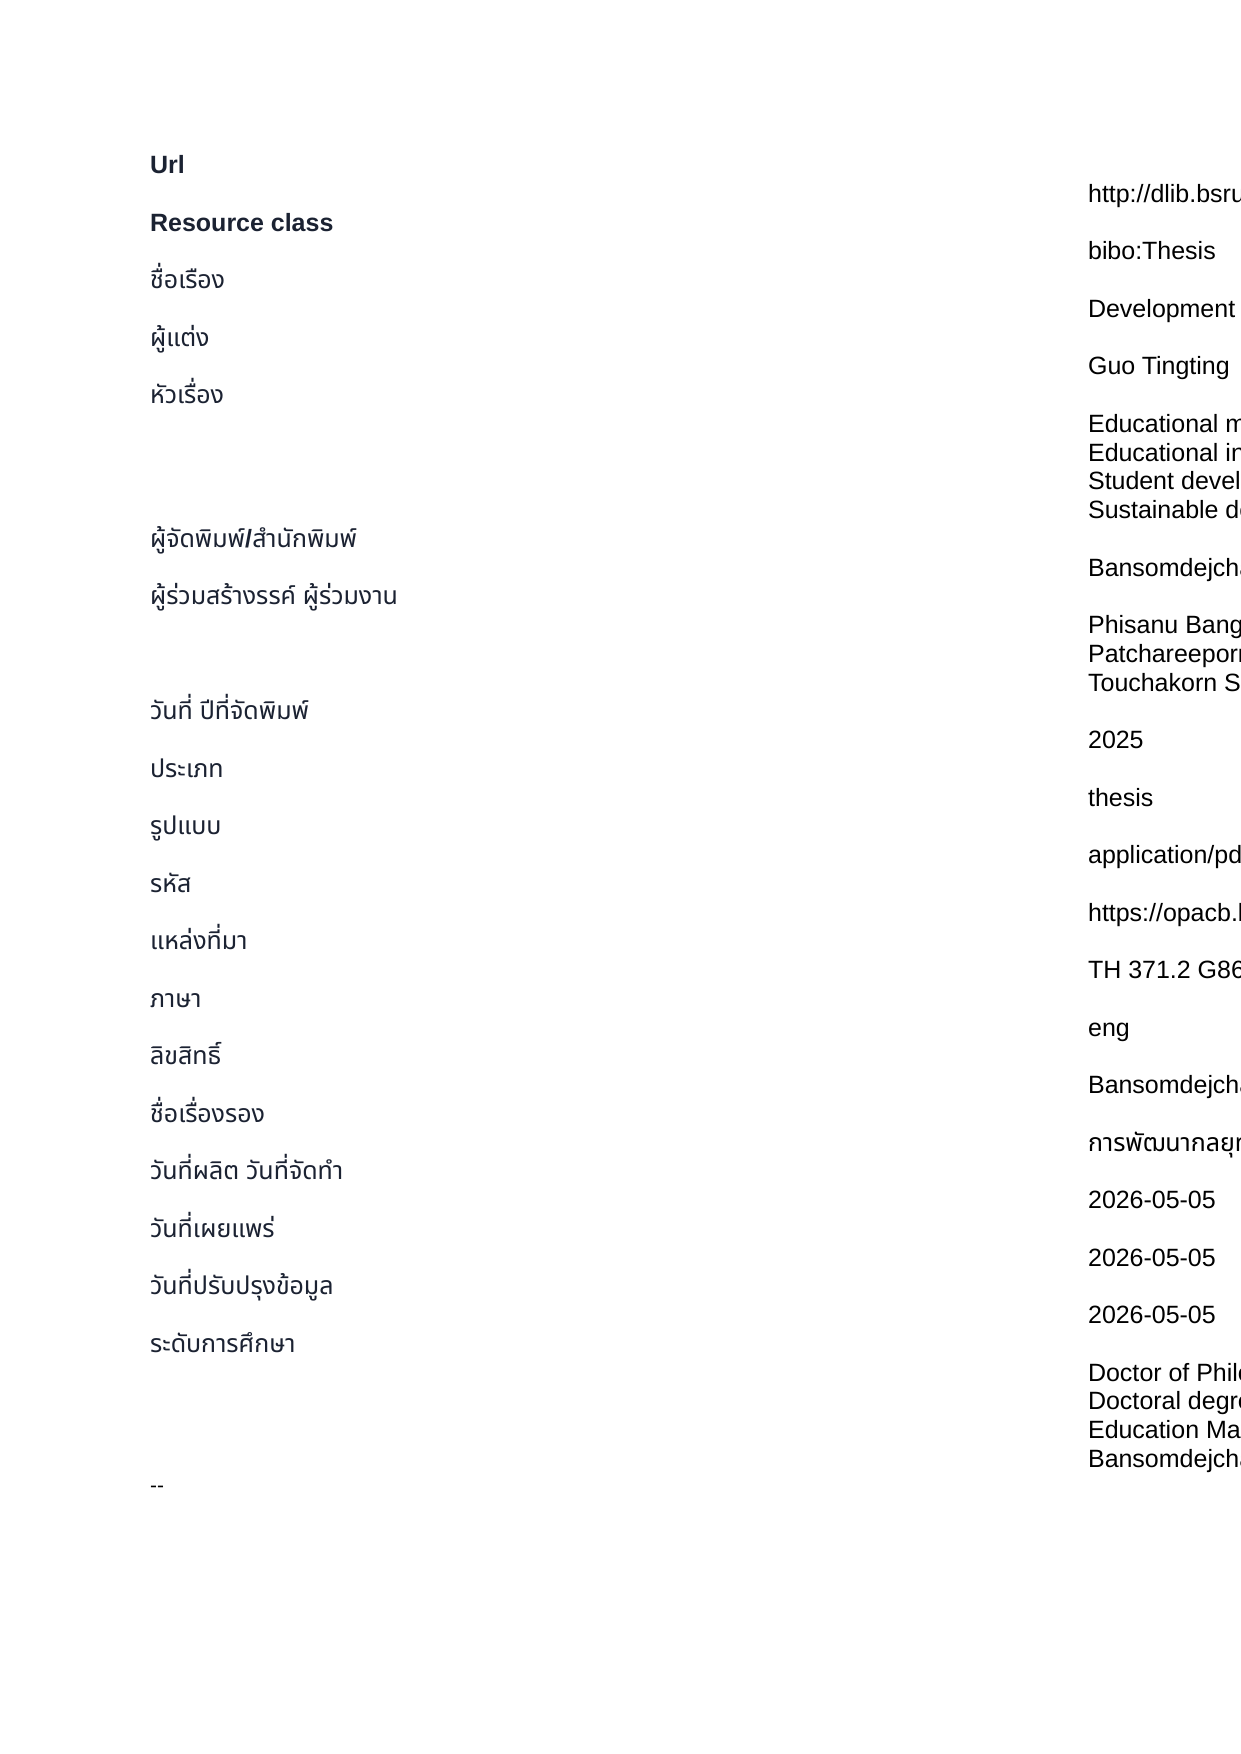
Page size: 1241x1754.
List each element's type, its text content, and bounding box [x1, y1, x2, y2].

text Sustainable development in education [1088, 495, 1240, 524]
text ผู้แต่ง [150, 322, 1090, 351]
text ลิขสิทธิ์ [150, 1041, 1090, 1070]
text Patchareeporn Bangkheow [1088, 639, 1240, 667]
text Bansomdejchaopraya Rajabhat University [1088, 1070, 1240, 1099]
text การพัฒนากลยุทธ์การจัดการศึกษาเพื่อเสริมสร้างความสามารถด้านนวัตกรรมอย่างยั่งยืนของนักศึกษาในมณฑลฉ่านซี [1088, 1127, 1240, 1156]
text Resource class [150, 207, 1090, 236]
text https://opacb.bsru.ac.th/cgi-bin/koha/opac-detail.pl?biblionumber=129788 ลิงค์ข้อมูลในระบบ Matrix [1088, 897, 1240, 926]
text รหัส [150, 869, 1090, 897]
text Url [150, 150, 1090, 179]
text 2026-05-05 [1088, 1242, 1240, 1271]
text 2026-05-05 [1088, 1185, 1240, 1214]
text Educational management [1088, 409, 1240, 437]
text ผู้ร่วมสร้างรรค์ ผู้ร่วมงาน [150, 581, 1090, 610]
text Development of Educational Management Strategies For Enhancing Sustainable Innovation ability of College Students in Shaanxi Province [1088, 294, 1240, 322]
text ประเภท [150, 754, 1090, 782]
text eng [1088, 1012, 1240, 1041]
text Student development [1088, 466, 1240, 495]
text รูปแบบ [150, 811, 1090, 840]
text -- [150, 1472, 1090, 1496]
text วันที่ปรับปรุงข้อมูล [150, 1271, 1090, 1300]
text วันที่เผยแพร่ [150, 1214, 1090, 1242]
text 2026-05-05 [1088, 1300, 1240, 1329]
text application/pdf [1088, 840, 1240, 869]
text วันที่ ปีที่จัดพิมพ์ [150, 696, 1090, 725]
text Doctor of Philosophy [1088, 1357, 1240, 1386]
text TH 371.2 G864D 2025 [1088, 955, 1240, 984]
text ภาษา [150, 984, 1090, 1012]
text ชื่อเรื่องรอง [150, 1099, 1090, 1127]
text ชื่อเรือง [150, 265, 1090, 294]
text Doctoral degree [1088, 1386, 1240, 1415]
text หัวเรื่อง [150, 380, 1090, 409]
text Bansomdejchaopraya Rajabhat University [1088, 1444, 1240, 1472]
text ระดับการศึกษา [150, 1329, 1090, 1357]
text http://dlib.bsru.ac.th/s/library/item/3671 [1088, 179, 1240, 207]
text วันที่ผลิต วันที่จัดทำ [150, 1156, 1090, 1185]
text แหล่งที่มา [150, 926, 1090, 955]
text Educational innovation [1088, 437, 1240, 466]
text bibo:Thesis [1088, 236, 1240, 265]
text ผู้จัดพิมพ์/สำนักพิมพ์ [150, 524, 1090, 552]
text Guo Tingting [1088, 351, 1240, 380]
text 2025 [1088, 725, 1240, 754]
text thesis [1088, 782, 1240, 811]
text Bansomdejchaopraya Rajabhat University. Office of Academic Resources and Information Technology [1088, 552, 1240, 581]
text Touchakorn Suwancharas [1088, 667, 1240, 696]
text Education Management for Sustainable Development [1088, 1415, 1240, 1444]
text Phisanu Bangkheow [1088, 610, 1240, 639]
